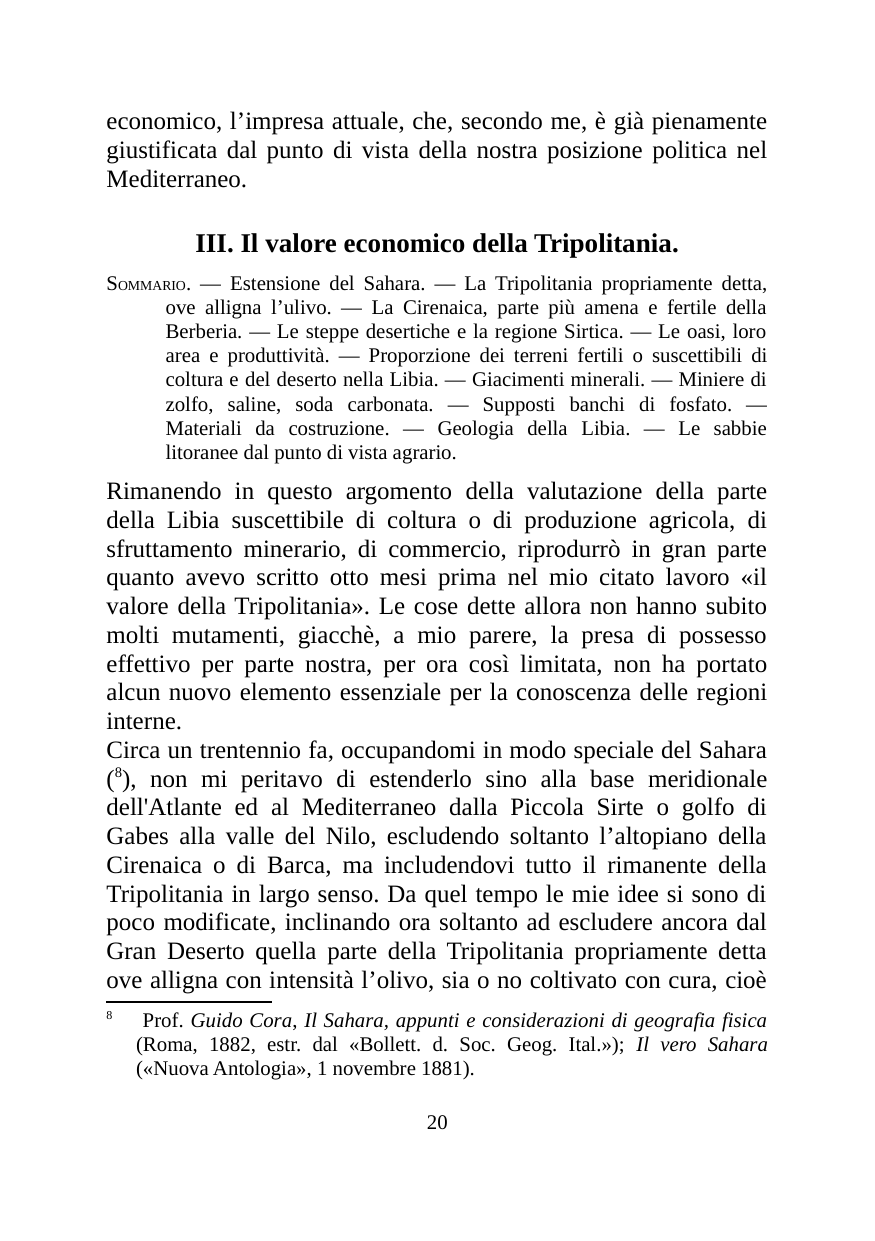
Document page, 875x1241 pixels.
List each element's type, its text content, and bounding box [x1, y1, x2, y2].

text Sommario. — Estensione del Sahara. — La Tripolitania propriamente detta, ove alligna l’ulivo. — La Cirenaica, parte più amena e fertile della Berberia. — Le steppe desertiche e la regione Sirtica. — Le oasi, loro area e produttività. — Proporzione dei terreni fertili o suscettibili di coltura e del deserto nella Libia. — Giacimenti minerali. — Miniere di zolfo, saline, soda carbonata. — Supposti banchi di fosfato. — Materiali da costruzione. — Geologia della Libia. — Le sabbie litoranee dal punto di vista agrario. [106, 271, 768, 464]
text Prof. Guido Cora, Il Sahara, appunti e considerazioni di geografia fisica (Roma, 1882, estr. dal «Bollett. d. Soc. Geog. Ital.»); Il vero Sahara («Nuova Antologia», 1 novembre 1881). [106, 1008, 768, 1080]
text Circa un trentennio fa, occupandomi in modo speciale del Sahara (), non mi peritavo di estenderlo sino alla base meridionale dell'Atlante ed al Mediterraneo dalla Piccola Sirte o golfo di Gabes alla valle del Nilo, escludendo soltanto l’altopiano della Cirenaica o di Barca, ma includendovi tutto il rimanente della Tripolitania in largo senso. Da quel tempo le mie idee si sono di poco modificate, inclinando ora soltanto ad escludere ancora dal Gran Deserto quella parte della Tripolitania propriamente detta ove alligna con intensità l’olivo, sia o no coltivato con cura, cioè [106, 735, 768, 994]
text economico, l’impresa attuale, che, secondo me, è già pienamente giustificata dal punto di vista della nostra posizione politica nel Mediterraneo. [106, 106, 768, 192]
text III. Il valore economico della Tripolitania. [106, 227, 768, 259]
text Rimanendo in questo argomento della valutazione della parte della Libia suscettibile di coltura o di produzione agricola, di sfruttamento minerario, di commercio, riprodurrò in gran parte quanto avevo scritto otto mesi prima nel mio citato lavoro «il valore della Tripolitania». Le cose dette allora non hanno subito molti mutamenti, giacchè, a mio parere, la presa di possesso effettivo per parte nostra, per ora così limitata, non ha portato alcun nuovo elemento essenziale per la conoscenza delle regioni interne. [106, 476, 768, 735]
